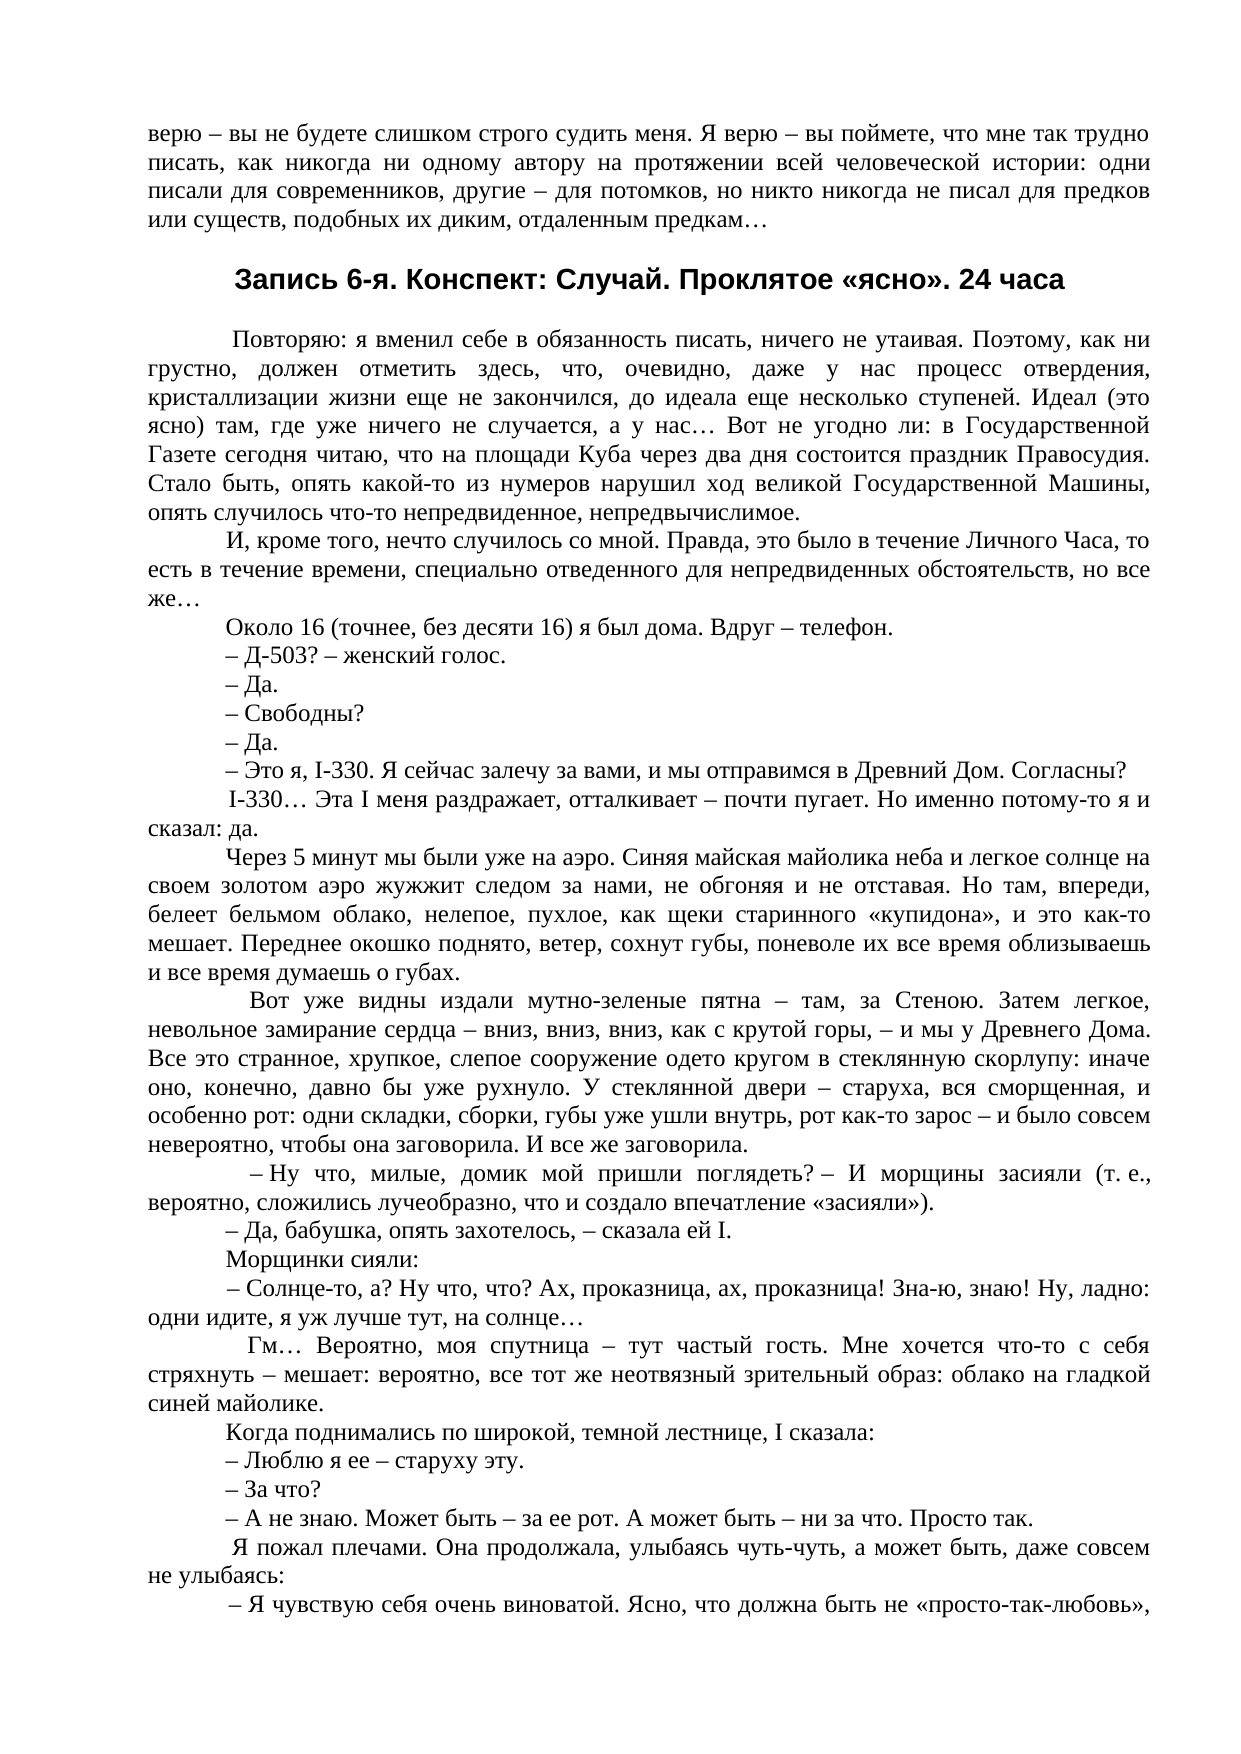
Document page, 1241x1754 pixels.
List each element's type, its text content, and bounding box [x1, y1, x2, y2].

text Когда поднимались по широкой, темной лестнице, I сказала: [148, 1417, 1152, 1445]
text – Ну что, милые, домик мой пришли поглядеть? – И морщины засияли (т. е., вероятно, сложились лучеобразно, что и создало впечатление «засияли»). [148, 1158, 1152, 1215]
text – Я чувствую себя очень виноватой. Ясно, что должна быть не «просто-так-любовь», [148, 1589, 1152, 1618]
text – Это я, I-330. Я сейчас залечу за вами, и мы отправимся в Древний Дом. Согласны? [148, 755, 1152, 784]
text – А не знаю. Может быть – за ее рот. А может быть – ни за что. Просто так. [148, 1503, 1152, 1532]
text I-330… Эта I меня раздражает, отталкивает – почти пугает. Но именно потому-то я и сказал: да. [148, 784, 1152, 842]
text Вот уже видны издали мутно-зеленые пятна – там, за Стеною. Затем легкое, невольное замирание сердца – вниз, вниз, вниз, как с крутой горы, – и мы у Древнего Дома. Все это странное, хрупкое, слепое сооружение одето кругом в стеклянную скорлупу: иначе оно, конечно, давно бы уже рухнуло. У стеклянной двери – старуха, вся сморщенная, и особенно рот: одни складки, сборки, губы уже ушли внутрь, рот как-то зарос – и было совсем невероятно, чтобы она заговорила. И все же заговорила. [148, 985, 1152, 1158]
text – Да. [148, 727, 1152, 755]
text Я пожал плечами. Она продолжала, улыбаясь чуть-чуть, а может быть, даже совсем не улыбаясь: [148, 1532, 1152, 1589]
text Около 16 (точнее, без десяти 16) я был дома. Вдруг – телефон. [148, 612, 1152, 640]
text – Да, бабушка, опять захотелось, – сказала ей I. [148, 1215, 1152, 1244]
text – Да. [148, 669, 1152, 698]
text – Д-503? – женский голос. [148, 640, 1152, 669]
text Через 5 минут мы были уже на аэро. Синяя майская майолика неба и легкое солнце на своем золотом аэро жужжит следом за нами, не обгоняя и не отставая. Но там, впереди, белеет бельмом облако, нелепое, пухлое, как щеки старинного «купидона», и это как-то мешает. Переднее окошко поднято, ветер, сохнут губы, поневоле их все время облизываешь и все время думаешь о губах. [148, 842, 1152, 985]
text верю – вы не будете слишком строго судить меня. Я верю – вы поймете, что мне так трудно писать, как никогда ни одному автору на протяжении всей человеческой истории: одни писали для современников, другие – для потомков, но никто никогда не писал для предков или существ, подобных их диким, отдаленным предкам… [148, 118, 1152, 233]
text Гм… Вероятно, моя спутница – тут частый гость. Мне хочется что-то с себя стряхнуть – мешает: вероятно, все тот же неотвязный зрительный образ: облако на гладкой синей майолике. [148, 1330, 1152, 1417]
text И, кроме того, нечто случилось со мной. Правда, это было в течение Личного Часа, то есть в течение времени, специально отведенного для непредвиденных обстоятельств, но все же… [148, 525, 1152, 612]
text Повторяю: я вменил себе в обязанность писать, ничего не утаивая. Поэтому, как ни грустно, должен отметить здесь, что, очевидно, даже у нас процесс отвердения, кристаллизации жизни еще не закончился, до идеала еще несколько ступеней. Идеал (это ясно) там, где уже ничего не случается, а у нас… Вот не угодно ли: в Государственной Газете сегодня читаю, что на площади Куба через два дня состоится праздник Правосудия. Стало быть, опять какой-то из нумеров нарушил ход великой Государственной Машины, опять случилось что-то непредвиденное, непредвычислимое. [148, 324, 1152, 525]
text – За что? [148, 1474, 1152, 1503]
text – Свободны? [148, 698, 1152, 727]
text Морщинки сияли: [148, 1244, 1152, 1273]
text – Люблю я ее – старуху эту. [148, 1445, 1152, 1474]
subtitle Запись 6-я. Конспект: Случай. Проклятое «ясно». 24 часа [148, 262, 1152, 295]
text – Солнце-то, а? Ну что, что? Ах, проказница, ах, проказница! Зна-ю, знаю! Ну, ладно: одни идите, я уж лучше тут, на солнце… [148, 1273, 1152, 1330]
